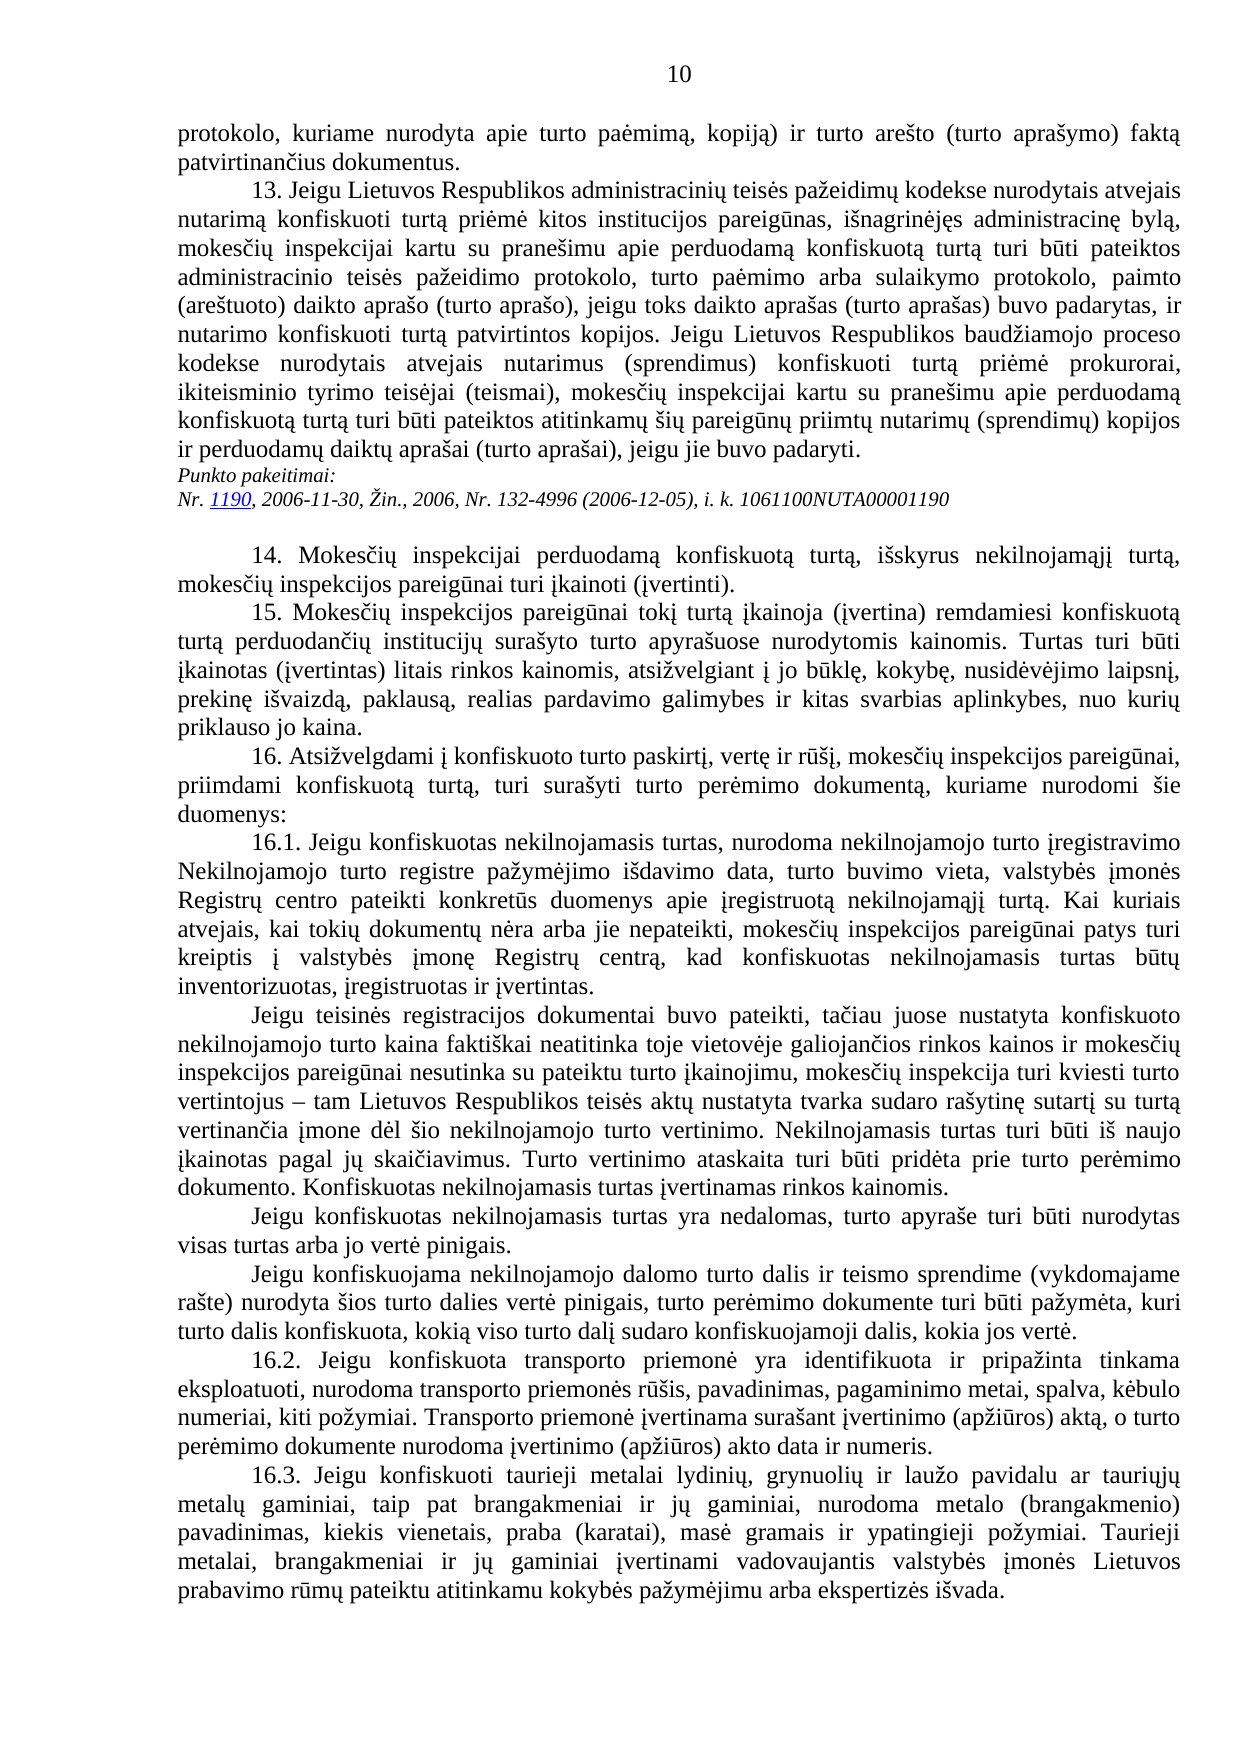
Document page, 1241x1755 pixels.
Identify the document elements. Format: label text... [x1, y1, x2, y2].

text 16.3. Jeigu konfiskuoti taurieji metalai lydinių, grynuolių ir laužo pavidalu ar tauriųjų metalų gaminiai, taip pat brangakmeniai ir jų gaminiai, nurodoma metalo (brangakmenio) pavadinimas, kiekis vienetais, praba (karatai), masė gramais ir ypatingieji požymiai. Taurieji metalai, brangakmeniai ir jų gaminiai įvertinami vadovaujantis valstybės įmonės Lietuvos prabavimo rūmų pateiktu atitinkamu kokybės pažymėjimu arba ekspertizės išvada. [177, 1460, 1181, 1604]
text Nr. 1190, 2006-11-30, Žin., 2006, Nr. 132-4996 (2006-12-05), i. k. 1061100NUTA00001190 [177, 487, 1181, 511]
text Punkto pakeitimai: [177, 463, 1181, 487]
text 16.2. Jeigu konfiskuota transporto priemonė yra identifikuota ir pripažinta tinkama eksploatuoti, nurodoma transporto priemonės rūšis, pavadinimas, pagaminimo metai, spalva, kėbulo numeriai, kiti požymiai. Transporto priemonė įvertinama surašant įvertinimo (apžiūros) aktą, o turto perėmimo dokumente nurodoma įvertinimo (apžiūros) akto data ir numeris. [177, 1345, 1181, 1460]
text Jeigu teisinės registracijos dokumentai buvo pateikti, tačiau juose nustatyta konfiskuoto nekilnojamojo turto kaina faktiškai neatitinka toje vietovėje galiojančios rinkos kainos ir mokesčių inspekcijos pareigūnai nesutinka su pateiktu turto įkainojimu, mokesčių inspekcija turi kviesti turto vertintojus – tam Lietuvos Respublikos teisės aktų nustatyta tvarka sudaro rašytinę sutartį su turtą vertinančia įmone dėl šio nekilnojamojo turto vertinimo. Nekilnojamasis turtas turi būti iš naujo įkainotas pagal jų skaičiavimus. Turto vertinimo ataskaita turi būti pridėta prie turto perėmimo dokumento. Konfiskuotas nekilnojamasis turtas įvertinamas rinkos kainomis. [177, 1000, 1181, 1201]
text Jeigu konfiskuotas nekilnojamasis turtas yra nedalomas, turto apyraše turi būti nurodytas visas turtas arba jo vertė pinigais. [177, 1201, 1181, 1259]
text 16. Atsižvelgdami į konfiskuoto turto paskirtį, vertę ir rūšį, mokesčių inspekcijos pareigūnai, priimdami konfiskuotą turtą, turi surašyti turto perėmimo dokumentą, kuriame nurodomi šie duomenys: [177, 741, 1181, 827]
text Jeigu konfiskuojama nekilnojamojo dalomo turto dalis ir teismo sprendime (vykdomajame rašte) nurodyta šios turto dalies vertė pinigais, turto perėmimo dokumente turi būti pažymėta, kuri turto dalis konfiskuota, kokią viso turto dalį sudaro konfiskuojamoji dalis, kokia jos vertė. [177, 1259, 1181, 1345]
text 15. Mokesčių inspekcijos pareigūnai tokį turtą įkainoja (įvertina) remdamiesi konfiskuotą turtą perduodančių institucijų surašyto turto apyrašuose nurodytomis kainomis. Turtas turi būti įkainotas (įvertintas) litais rinkos kainomis, atsižvelgiant į jo būklę, kokybę, nusidėvėjimo laipsnį, prekinę išvaizdą, paklausą, realias pardavimo galimybes ir kitas svarbias aplinkybes, nuo kurių priklauso jo kaina. [177, 597, 1181, 741]
text 16.1. Jeigu konfiskuotas nekilnojamasis turtas, nurodoma nekilnojamojo turto įregistravimo Nekilnojamojo turto registre pažymėjimo išdavimo data, turto buvimo vieta, valstybės įmonės Registrų centro pateikti konkretūs duomenys apie įregistruotą nekilnojamąjį turtą. Kai kuriais atvejais, kai tokių dokumentų nėra arba jie nepateikti, mokesčių inspekcijos pareigūnai patys turi kreiptis į valstybės įmonę Registrų centrą, kad konfiskuotas nekilnojamasis turtas būtų inventorizuotas, įregistruotas ir įvertintas. [177, 827, 1181, 1000]
text 14. Mokesčių inspekcijai perduodamą konfiskuotą turtą, išskyrus nekilnojamąjį turtą, mokesčių inspekcijos pareigūnai turi įkainoti (įvertinti). [177, 540, 1181, 597]
text 13. Jeigu Lietuvos Respublikos administracinių teisės pažeidimų kodekse nurodytais atvejais nutarimą konfiskuoti turtą priėmė kitos institucijos pareigūnas, išnagrinėjęs administracinę bylą, mokesčių inspekcijai kartu su pranešimu apie perduodamą konfiskuotą turtą turi būti pateiktos administracinio teisės pažeidimo protokolo, turto paėmimo arba sulaikymo protokolo, paimto (areštuoto) daikto aprašo (turto aprašo), jeigu toks daikto aprašas (turto aprašas) buvo padarytas, ir nutarimo konfiskuoti turtą patvirtintos kopijos. Jeigu Lietuvos Respublikos baudžiamojo proceso kodekse nurodytais atvejais nutarimus (sprendimus) konfiskuoti turtą priėmė prokurorai, ikiteisminio tyrimo teisėjai (teismai), mokesčių inspekcijai kartu su pranešimu apie perduodamą konfiskuotą turtą turi būti pateiktos atitinkamų šių pareigūnų priimtų nutarimų (sprendimų) kopijos ir perduodamų daiktų aprašai (turto aprašai), jeigu jie buvo padaryti. [177, 176, 1181, 463]
text protokolo, kuriame nurodyta apie turto paėmimą, kopiją) ir turto arešto (turto aprašymo) faktą patvirtinančius dokumentus. [177, 118, 1181, 176]
